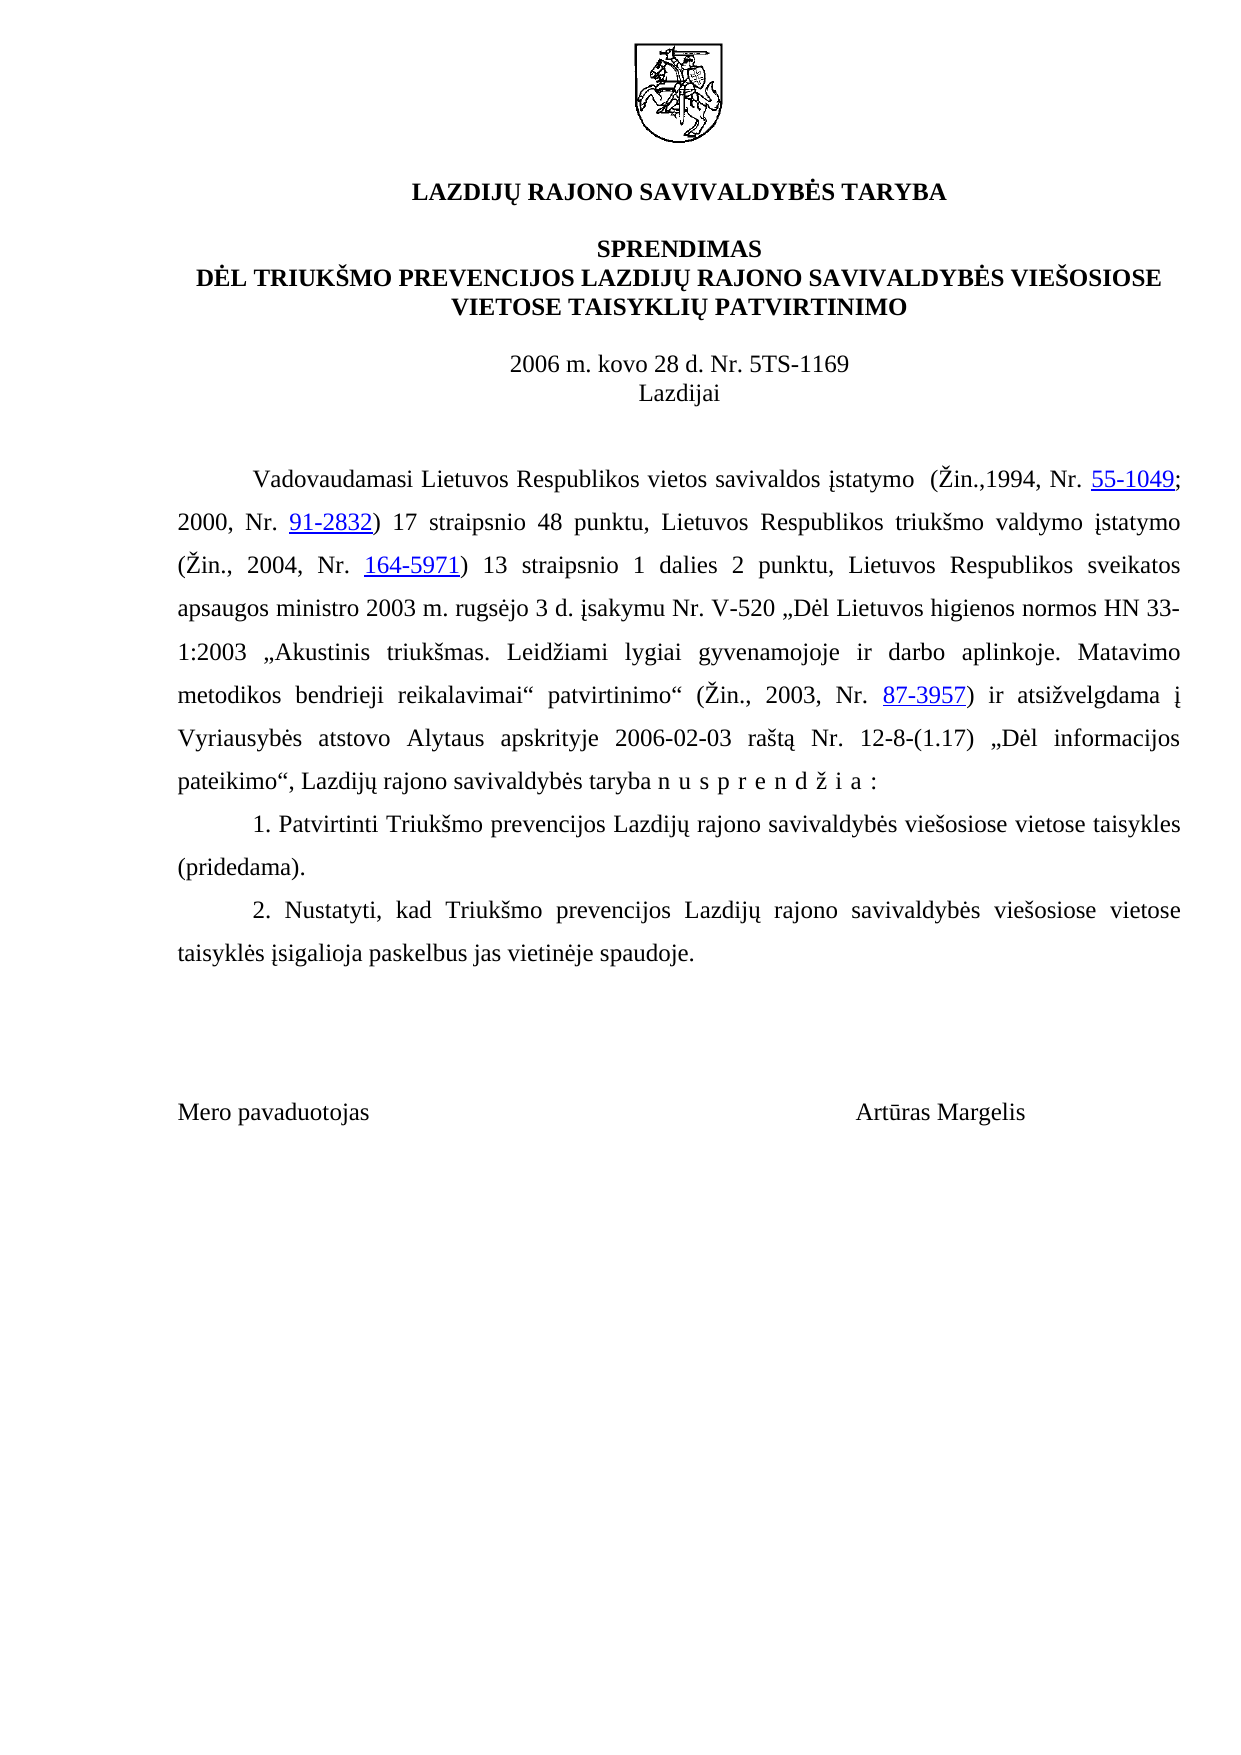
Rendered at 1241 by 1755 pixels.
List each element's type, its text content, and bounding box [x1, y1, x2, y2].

text 1. Patvirtinti Triukšmo prevencijos Lazdijų rajono savivaldybės viešosiose vietose taisykles (pridedama). [177, 809, 1181, 881]
text DĖL TRIUKŠMO PREVENCIJOS LAZDIJŲ RAJONO SAVIVALDYBĖS VIEŠOSIOSE VIETOSE TAISYKLIŲ PATVIRTINIMO [177, 263, 1181, 320]
text Mero pavaduotojas Artūras Margelis [177, 1097, 1181, 1125]
text SPRENDIMAS [177, 234, 1181, 263]
text Lazdijai [177, 378, 1181, 407]
text 2. Nustatyti, kad Triukšmo prevencijos Lazdijų rajono savivaldybės viešosiose vietose taisyklės įsigalioja paskelbus jas vietinėje spaudoje. [177, 895, 1181, 967]
text LAZDIJŲ RAJONO SAVIVALDYBĖS TARYBA [177, 177, 1181, 205]
text Vadovaudamasi Lietuvos Respublikos vietos savivaldos įstatymo (Žin.,1994, Nr. 55-1049; 2000, Nr. 91-2832) 17 straipsnio 48 punktu, Lietuvos Respublikos triukšmo valdymo įstatymo (Žin., 2004, Nr. 164-5971) 13 straipsnio 1 dalies 2 punktu, Lietuvos Respublikos sveikatos apsaugos ministro 2003 m. rugsėjo 3 d. įsakymu Nr. V-520 „Dėl Lietuvos higienos normos HN 33-1:2003 „Akustinis triukšmas. Leidžiami lygiai gyvenamojoje ir darbo aplinkoje. Matavimo metodikos bendrieji reikalavimai“ patvirtinimo“ (Žin., 2003, Nr. 87-3957) ir atsižvelgdama į Vyriausybės atstovo Alytaus apskrityje 2006-02-03 raštą Nr. 12-8-(1.17) „Dėl informacijos pateikimo“, Lazdijų rajono savivaldybės taryba nusprendžia: [177, 464, 1181, 795]
text 2006 m. kovo 28 d. Nr. 5TS-1169 [177, 349, 1181, 378]
